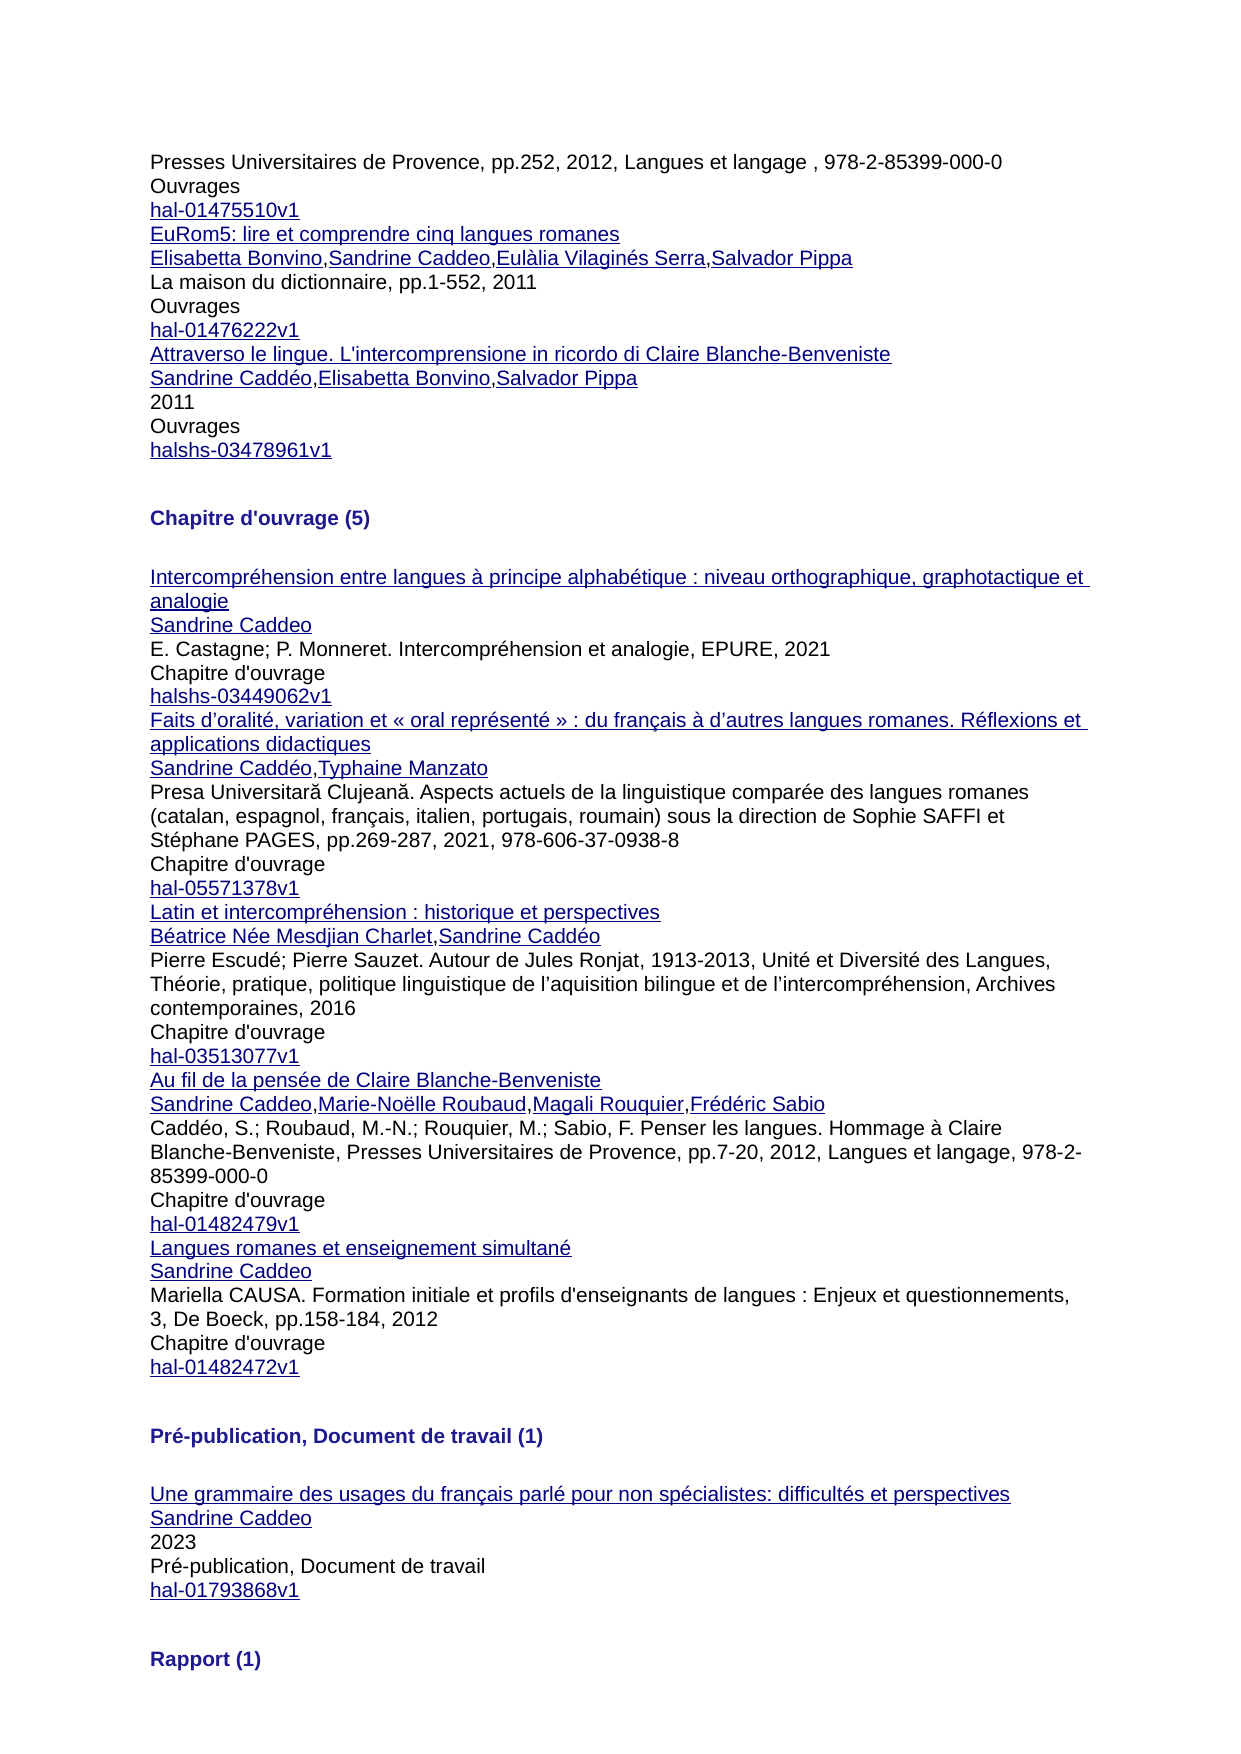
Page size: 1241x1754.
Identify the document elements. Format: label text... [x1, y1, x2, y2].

table_cell Latin et intercompréhension : historique et perspectives Béatrice Née Mesdjian Charlet,Sandrine Caddéo Pierre Escudé; Pierre Sauzet. Autour de Jules Ronjat, 1913-2013, Unité et Diversité des Langues, Théorie, pratique, politique linguistique de l’aquisition bilingue et de l’intercompréhension, Archives contemporaines, 2016 Chapitre d'ouvrage hal-03513077v1 [150, 900, 1090, 1068]
table_cell Au fil de la pensée de Claire Blanche-Benveniste Sandrine Caddeo,Marie-Noëlle Roubaud,Magali Rouquier,Frédéric Sabio Caddéo, S.; Roubaud, M.-N.; Rouquier, M.; Sabio, F. Penser les langues. Hommage à Claire Blanche-Benveniste, Presses Universitaires de Provence, pp.7-20, 2012, Langues et langage, 978-2-85399-000-0 Chapitre d'ouvrage hal-01482479v1 [150, 1068, 1090, 1235]
table_cell Langues romanes et enseignement simultané Sandrine Caddeo Mariella CAUSA. Formation initiale et profils d'enseignants de langues : Enjeux et questionnements, 3, De Boeck, pp.158-184, 2012 Chapitre d'ouvrage hal-01482472v1 [150, 1235, 1090, 1379]
table_cell Attraverso le lingue. L'intercomprensione in ricordo di Claire Blanche-Benveniste Sandrine Caddéo,Elisabetta Bonvino,Salvador Pippa 2011 Ouvrages halshs-03478961v1 [150, 342, 1090, 461]
table_cell EuRom5: lire et comprendre cinq langues romanes Elisabetta Bonvino,Sandrine Caddeo,Eulàlia Vilaginés Serra,Salvador Pippa La maison du dictionnaire, pp.1-552, 2011 Ouvrages hal-01476222v1 [150, 222, 1090, 342]
subtitle Pré-publication, Document de travail (1) [150, 1424, 1090, 1448]
subtitle Rapport (1) [150, 1647, 1090, 1671]
table_cell Penser les langues avec Claire Blanche-Benveniste Sandrine Caddeo,Marie-Noëlle Roubaud,Magali Rouquier,Frédéric Sabio Presses Universitaires de Provence, pp.252, 2012, Langues et langage , 978-2-85399-000-0 Ouvrages hal-01475510v1 [150, 150, 1090, 222]
table_header analogie Sandrine Caddeo E. Castagne; P. Monneret. Intercompréhension et analogie, EPURE, 2021 Chapitre d'ouvrage halshs-03449062v1 [150, 587, 1090, 708]
table_cell Faits d’oralité, variation et « oral représenté » : du français à d’autres langues romanes. Réflexions et applications didactiques Sandrine Caddéo,Typhaine Manzato Presa Universitară Clujeană. Aspects actuels de la linguistique comparée des langues romanes (catalan, espagnol, français, italien, portugais, roumain) sous la direction de Sophie SAFFI et Stéphane PAGES, pp.269-287, 2021, 978-606-37-0938-8 Chapitre d'ouvrage hal-05571378v1 [150, 708, 1090, 900]
subtitle Chapitre d'ouvrage (5) [150, 506, 1090, 530]
table_header Une grammaire des usages du français parlé pour non spécialistes: difficultés et perspectives Sandrine Caddeo 2023 Pré-publication, Document de travail hal-01793868v1 [150, 1482, 1090, 1602]
table_header Intercompréhension entre langues à principe alphabétique : niveau orthographique, graphotactique et [150, 565, 1090, 586]
